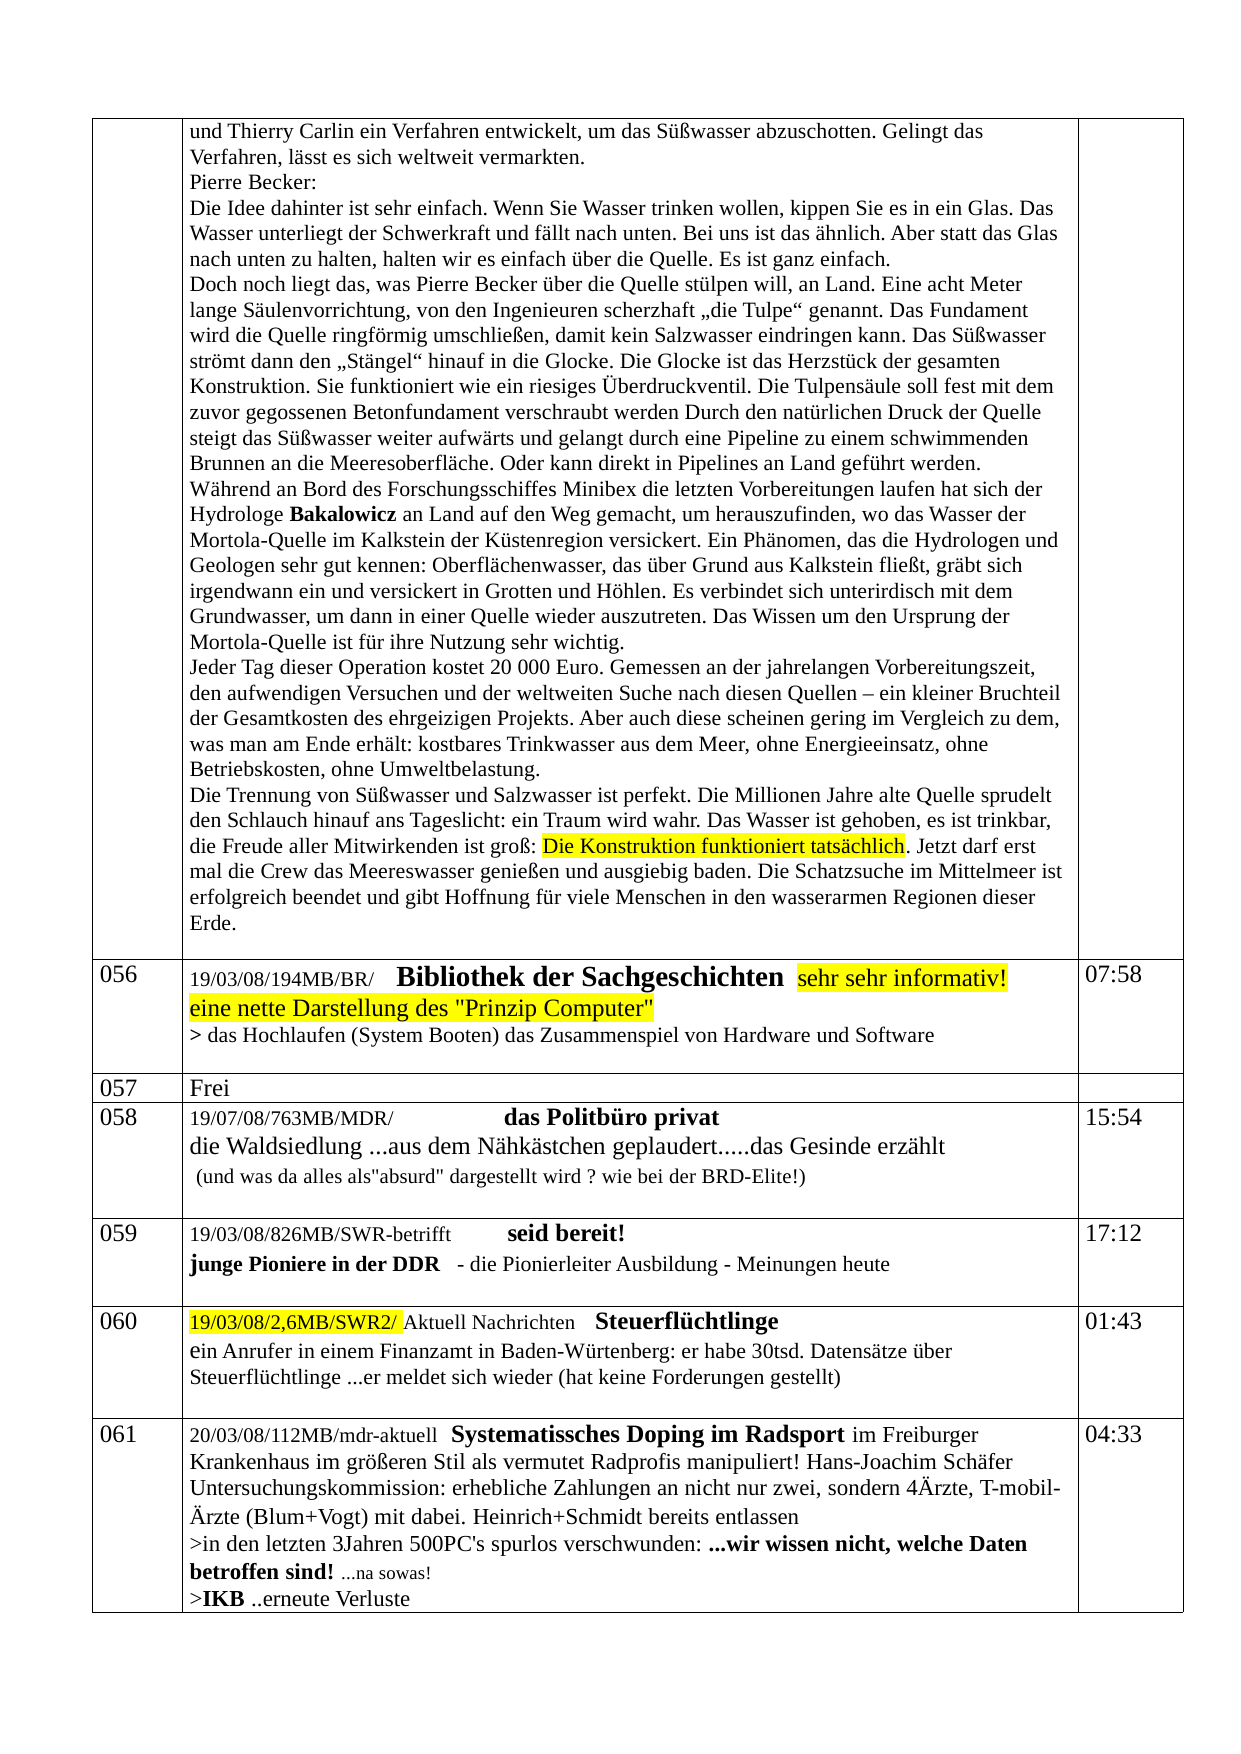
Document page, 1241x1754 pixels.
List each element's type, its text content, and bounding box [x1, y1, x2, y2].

table_cell 17:12 [1079, 1219, 1183, 1306]
table_cell 057 [93, 1074, 182, 1102]
table_cell 01:43 [1079, 1307, 1183, 1418]
table_cell 19/03/08/826MB/SWR-betrifft seid bereit! junge Pioniere in der DDR - die Pionierleiter Ausbildung - Meinungen heute [183, 1219, 1078, 1306]
table_cell 19/03/08/2,6MB/SWR2/ Aktuell Nachrichten Steuerflüchtlinge ein Anrufer in einem Finanzamt in Baden-Würtenberg: er habe 30tsd. Datensätze über Steuerflüchtlinge ...er meldet sich wieder (hat keine Forderungen gestellt) [183, 1307, 1078, 1418]
table_cell 061 [93, 1419, 182, 1612]
table_cell 20/03/08/112MB/mdr-aktuell Systematissches Doping im Radsport im Freiburger Krankenhaus im größeren Stil als vermutet Radprofis manipuliert! Hans-Joachim Schäfer Untersuchungskommission: erhebliche Zahlungen an nicht nur zwei, sondern 4Ärzte, T-mobil- Ärzte (Blum+Vogt) mit dabei. Heinrich+Schmidt bereits entlassen >in den letzten 3Jahren 500PC's spurlos verschwunden: ...wir wissen nicht, welche Daten betroffen sind! ...na sowas! >IKB ..erneute Verluste [183, 1419, 1078, 1612]
table_cell 04:33 [1079, 1419, 1183, 1612]
table_cell 056 [93, 960, 182, 1073]
table_cell 060 [93, 1307, 182, 1418]
table_cell [1079, 119, 1183, 959]
table_cell 07:58 [1079, 960, 1183, 1073]
table_cell [93, 119, 182, 959]
table_cell 19/07/08/763MB/MDR/ das Politbüro privat die Waldsiedlung ...aus dem Nähkästchen geplaudert.....das Gesinde erzählt (und was da alles als"absurd" dargestellt wird ? wie bei der BRD-Elite!) [183, 1103, 1078, 1218]
table_cell 15:54 [1079, 1103, 1183, 1218]
table_cell 19/03/08/194MB/BR/ Bibliothek der Sachgeschichten sehr sehr informativ! eine nette Darstellung des "Prinzip Computer" > das Hochlaufen (System Booten) das Zusammenspiel von Hardware und Software [183, 960, 1078, 1073]
table_cell Frei [183, 1074, 1078, 1102]
table_cell 058 [93, 1103, 182, 1218]
table_cell und Thierry Carlin ein Verfahren entwickelt, um das Süßwasser abzuschotten. Gelingt das Verfahren, lässt es sich weltweit vermarkten. Pierre Becker: Die Idee dahinter ist sehr einfach. Wenn Sie Wasser trinken wollen, kippen Sie es in ein Glas. Das Wasser unterliegt der Schwerkraft und fällt nach unten. Bei uns ist das ähnlich. Aber statt das Glas nach unten zu halten, halten wir es einfach über die Quelle. Es ist ganz einfach. Doch noch liegt das, was Pierre Becker über die Quelle stülpen will, an Land. Eine acht Meter lange Säulenvorrichtung, von den Ingenieuren scherzhaft „die Tulpe“ genannt. Das Fundament wird die Quelle ringförmig umschließen, damit kein Salzwasser eindringen kann. Das Süßwasser strömt dann den „Stängel“ hinauf in die Glocke. Die Glocke ist das Herzstück der gesamten Konstruktion. Sie funktioniert wie ein riesiges Überdruckventil. Die Tulpensäule soll fest mit dem zuvor gegossenen Betonfundament verschraubt werden Durch den natürlichen Druck der Quelle steigt das Süßwasser weiter aufwärts und gelangt durch eine Pipeline zu einem schwimmenden Brunnen an die Meeresoberfläche. Oder kann direkt in Pipelines an Land geführt werden. Während an Bord des Forschungsschiffes Minibex die letzten Vorbereitungen laufen hat sich der Hydrologe Bakalowicz an Land auf den Weg gemacht, um herauszufinden, wo das Wasser der Mortola-Quelle im Kalkstein der Küstenregion versickert. Ein Phänomen, das die Hydrologen und Geologen sehr gut kennen: Oberflächenwasser, das über Grund aus Kalkstein fließt, gräbt sich irgendwann ein und versickert in Grotten und Höhlen. Es verbindet sich unterirdisch mit dem Grundwasser, um dann in einer Quelle wieder auszutreten. Das Wissen um den Ursprung der Mortola-Quelle ist für ihre Nutzung sehr wichtig. Jeder Tag dieser Operation kostet 20 000 Euro. Gemessen an der jahrelangen Vorbereitungszeit, den aufwendigen Versuchen und der weltweiten Suche nach diesen Quellen – ein kleiner Bruchteil der Gesamtkosten des ehrgeizigen Projekts. Aber auch diese scheinen gering im Vergleich zu dem, was man am Ende erhält: kostbares Trinkwasser aus dem Meer, ohne Energieeinsatz, ohne Betriebskosten, ohne Umweltbelastung. Die Trennung von Süßwasser und Salzwasser ist perfekt. Die Millionen Jahre alte Quelle sprudelt den Schlauch hinauf ans Tageslicht: ein Traum wird wahr. Das Wasser ist gehoben, es ist trinkbar, die Freude aller Mitwirkenden ist groß: Die Konstruktion funktioniert tatsächlich. Jetzt darf erst mal die Crew das Meereswasser genießen und ausgiebig baden. Die Schatzsuche im Mittelmeer ist erfolgreich beendet und gibt Hoffnung für viele Menschen in den wasserarmen Regionen dieser Erde. [183, 119, 1078, 959]
table_cell [1079, 1074, 1183, 1102]
table_cell 059 [93, 1219, 182, 1306]
